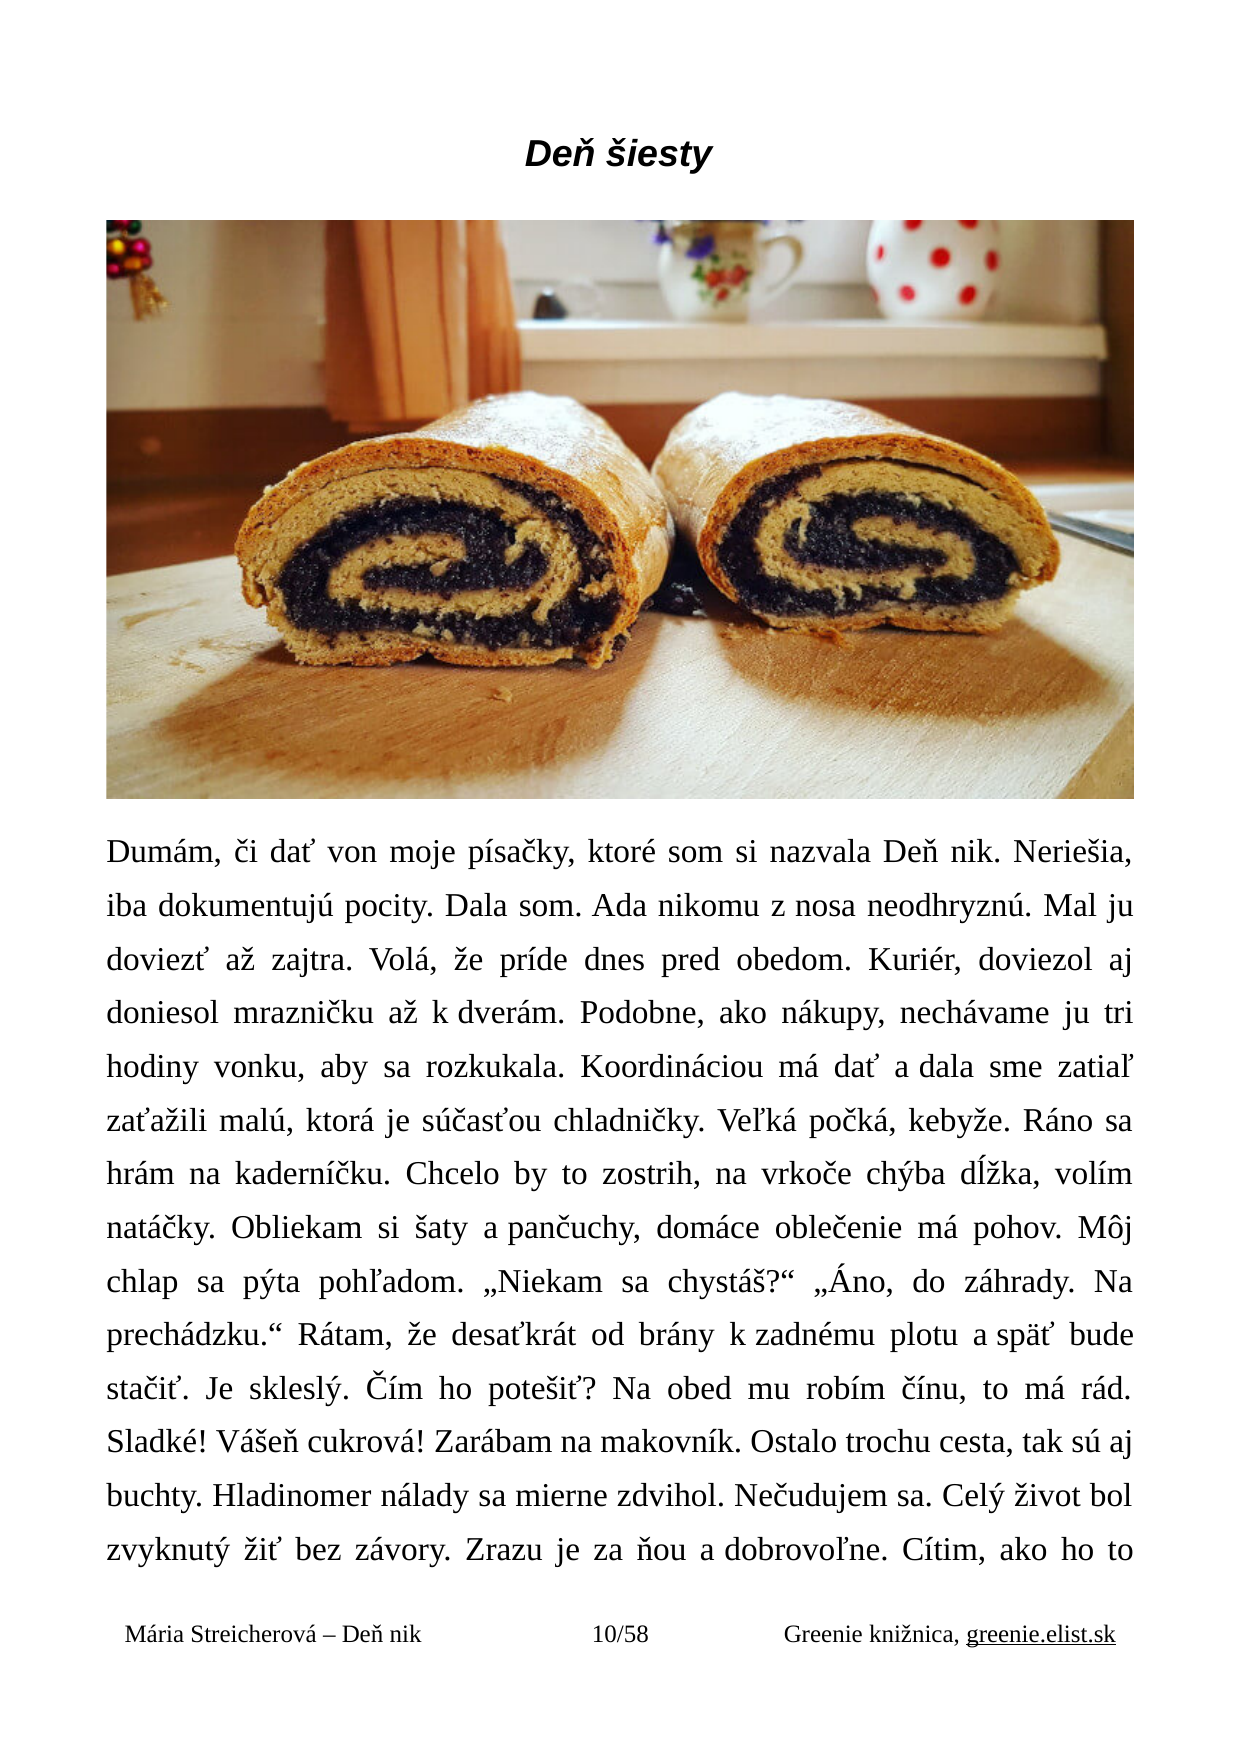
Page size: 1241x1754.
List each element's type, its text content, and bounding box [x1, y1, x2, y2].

text Dumám, či dať von moje písačky, ktoré som si nazvala Deň nik. Neriešia, iba dokumentujú pocity. Dala som. Ada nikomu z nosa neodhryznú. Mal ju doviezť až zajtra. Volá, že príde dnes pred obedom. Kuriér, doviezol aj doniesol mrazničku až k dverám. Podobne, ako nákupy, nechávame ju tri hodiny vonku, aby sa rozkukala. Koordináciou má dať a dala sme zatiaľ zaťažili malú, ktorá je súčasťou chladničky. Veľká počká, kebyže. Ráno sa hrám na kaderníčku. Chcelo by to zostrih, na vrkoče chýba dĺžka, volím natáčky. Obliekam si šaty a pančuchy, domáce oblečenie má pohov. Môj chlap sa pýta pohľadom. „Niekam sa chystáš?“ „Áno, do záhrady. Na prechádzku.“ Rátam, že desaťkrát od brány k zadnému plotu a späť bude stačiť. Je skleslý. Čím ho potešiť? Na obed mu robím čínu, to má rád. Sladké! Vášeň cukrová! Zarábam na makovník. Ostalo trochu cesta, tak sú aj buchty. Hladinomer nálady sa mierne zdvihol. Nečudujem sa. Celý život bol zvyknutý žiť bez závory. Zrazu je za ňou a dobrovoľne. Cítim, ako ho to [106, 799, 1134, 1567]
subtitle Deň šiesty [106, 131, 1134, 174]
picture [106, 220, 1134, 799]
